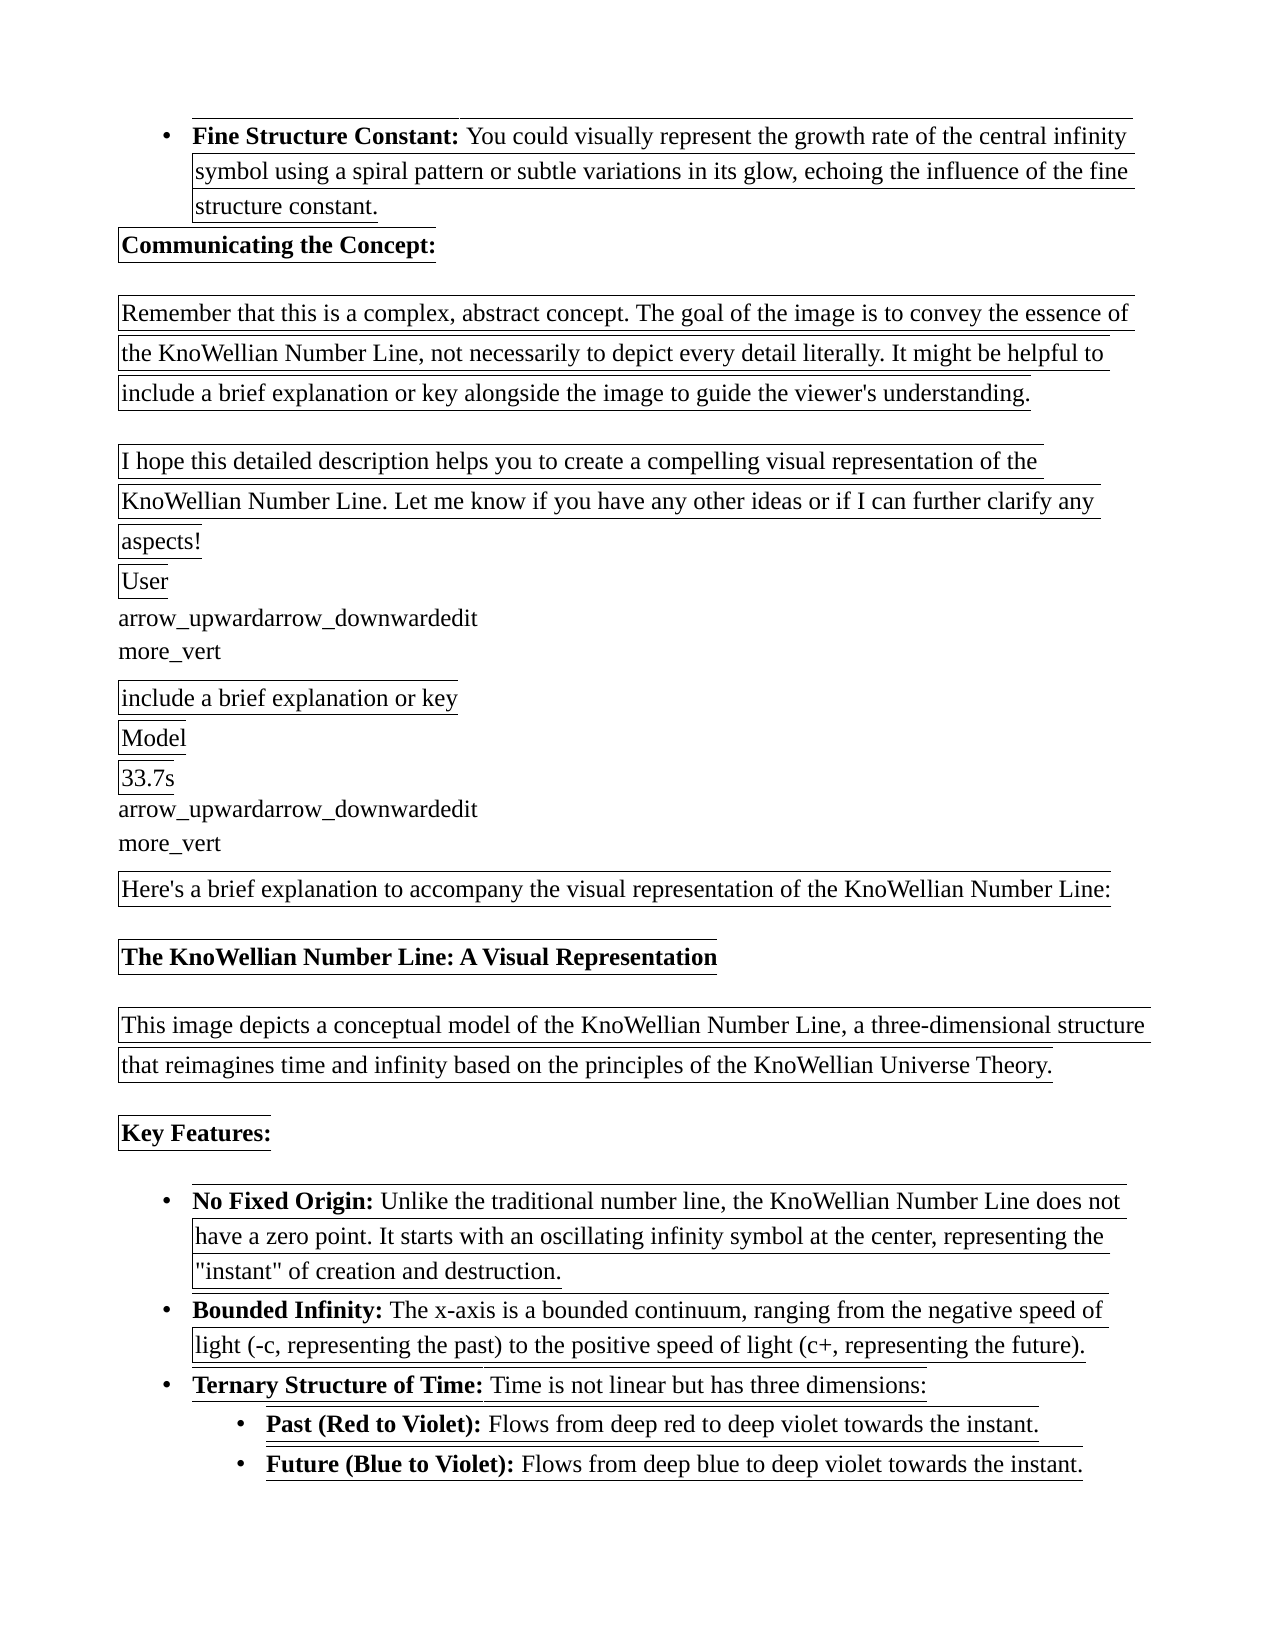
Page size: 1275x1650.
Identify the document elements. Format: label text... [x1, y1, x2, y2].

text Here's a brief explanation to accompany the visual representation of the KnoWellian Number Line: [119, 871, 1157, 906]
list Ternary Structure of Time: Time is not linear but has three dimensions: [162, 1367, 1157, 1402]
text This image depicts a conceptual model of the KnoWellian Number Line, a three-dimensional structure that reimagines time and infinity based on the principles of the KnoWellian Universe Theory. [118, 1007, 1157, 1082]
list No Fixed Origin: Unlike the traditional number line, the KnoWellian Number Line does not have a zero point. It starts with an oscillating infinity symbol at the center, representing the "instant" of creation and destruction. [162, 1183, 1157, 1288]
list Fine Structure Constant: You could visually represent the growth rate of the central infinity symbol using a spiral pattern or subtle variations in its glow, echoing the influence of the fine structure constant. [162, 118, 1157, 222]
text more_vert [118, 828, 1157, 856]
list Bounded Infinity: The x-axis is a bounded continuum, ranging from the negative speed of light (-c, representing the past) to the positive speed of light (c+, representing the future). [162, 1292, 1157, 1362]
text 33.7s [119, 760, 1157, 794]
text Model [119, 720, 1157, 754]
list Future (Blue to Violet): Flows from deep blue to deep violet towards the instant. [236, 1446, 1157, 1481]
text arrow_upwardarrow_downwardedit [118, 794, 1157, 823]
list Past (Red to Violet): Flows from deep red to deep violet towards the instant. [236, 1406, 1157, 1441]
text The KnoWellian Number Line: A Visual Representation [119, 939, 1157, 974]
text Remember that this is a complex, abstract concept. The goal of the image is to convey the essence of the KnoWellian Number Line, not necessarily to depict every detail literally. It might be helpful to include a brief explanation or key alongside the image to guide the viewer's understanding. [118, 295, 1157, 410]
text I hope this detailed description helps you to create a compelling visual representation of the KnoWellian Number Line. Let me know if you have any other ideas or if I can further clarify any aspects! [118, 443, 1157, 558]
text Key Features: [119, 1115, 1157, 1150]
text arrow_upwardarrow_downwardedit [118, 603, 1157, 632]
text User [118, 563, 1157, 598]
text more_vert [118, 636, 1157, 665]
text Communicating the Concept: [119, 227, 1157, 262]
text include a brief explanation or key [119, 680, 1157, 714]
